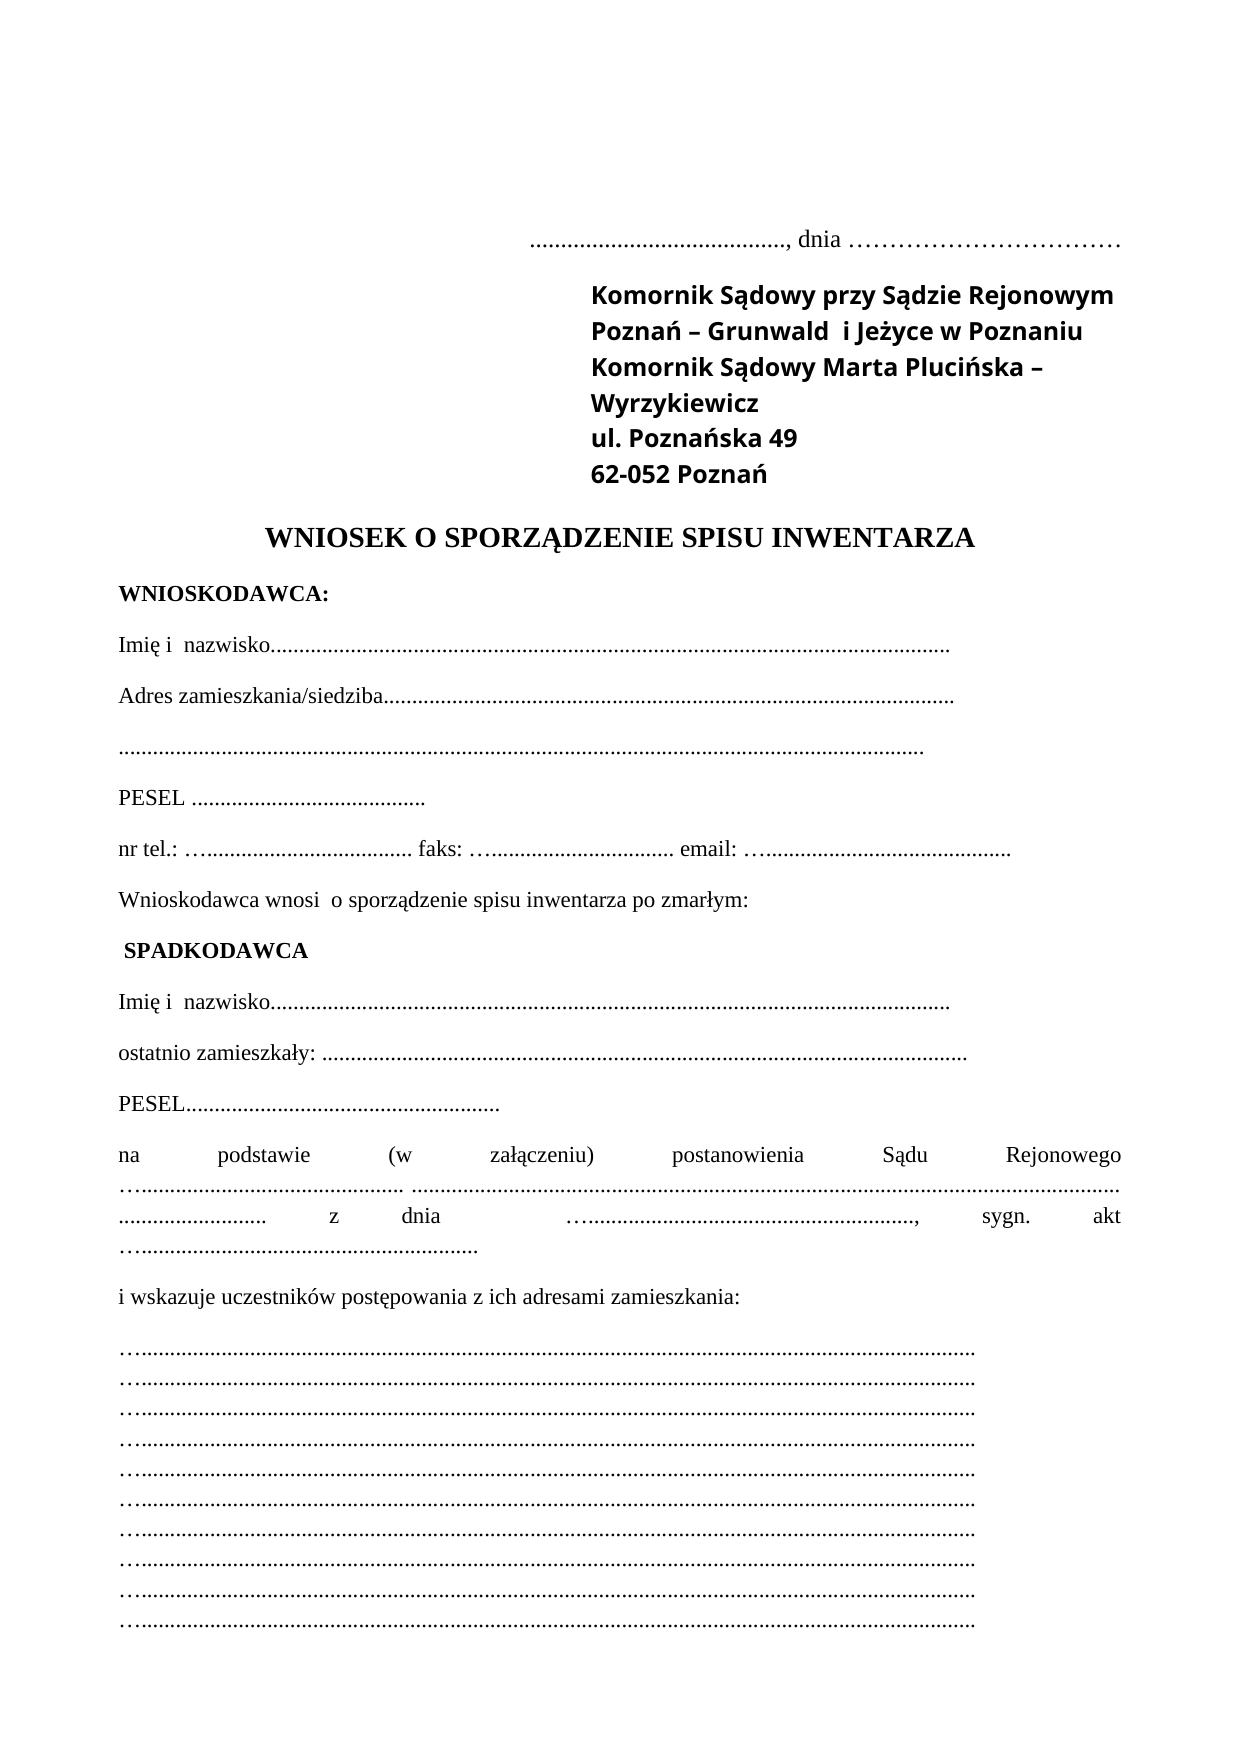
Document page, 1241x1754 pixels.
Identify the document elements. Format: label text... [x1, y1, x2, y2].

text Poznań – Grunwald i Jeżyce w Poznaniu [591, 314, 1122, 348]
text ........................................., dnia …………………………… [118, 224, 1122, 253]
text WNIOSEK O SPORZĄDZENIE SPISU INWENTARZA [118, 520, 1122, 554]
text Wnioskodawca wnosi o sporządzenie spisu inwentarza po zmarłym: [118, 886, 1122, 912]
text Imię i nazwisko....................................................................................................................... [118, 631, 1122, 657]
text na podstawie (w załączeniu) postanowienia Sądu Rejonowego ….............................................. ...................................................................................................................................................... z dnia …........................................................., sygn. akt …........................................................... [118, 1141, 1122, 1258]
text Komornik Sądowy przy Sądzie Rejonowym [591, 278, 1122, 312]
text ............................................................................................................................................. [118, 733, 1122, 759]
text WNIOSKODAWCA: [118, 580, 1122, 606]
text …..................................................................................................................................................…..................................................................................................................................................…..................................................................................................................................................…..................................................................................................................................................…..................................................................................................................................................…..................................................................................................................................................…..................................................................................................................................................…..................................................................................................................................................…..................................................................................................................................................….................................................................................................................................................. [118, 1334, 1122, 1632]
text SPADKODAWCA [118, 937, 1122, 963]
text nr tel.: ….................................... faks: …................................ email: …........................................... [118, 835, 1122, 861]
text ul. Poznańska 49 [591, 421, 1122, 455]
text 62-052 Poznań [591, 457, 1122, 491]
text Imię i nazwisko....................................................................................................................... [118, 988, 1122, 1014]
text Komornik Sądowy Marta Plucińska – Wyrzykiewicz [591, 349, 1122, 419]
text PESEL....................................................... [118, 1090, 1122, 1117]
text PESEL ......................................... [118, 784, 1122, 810]
text ostatnio zamieszkały: ................................................................................................................. [118, 1039, 1122, 1066]
text Adres zamieszkania/siedziba.................................................................................................... [118, 682, 1122, 708]
text i wskazuje uczestników postępowania z ich adresami zamieszkania: [118, 1283, 1122, 1309]
